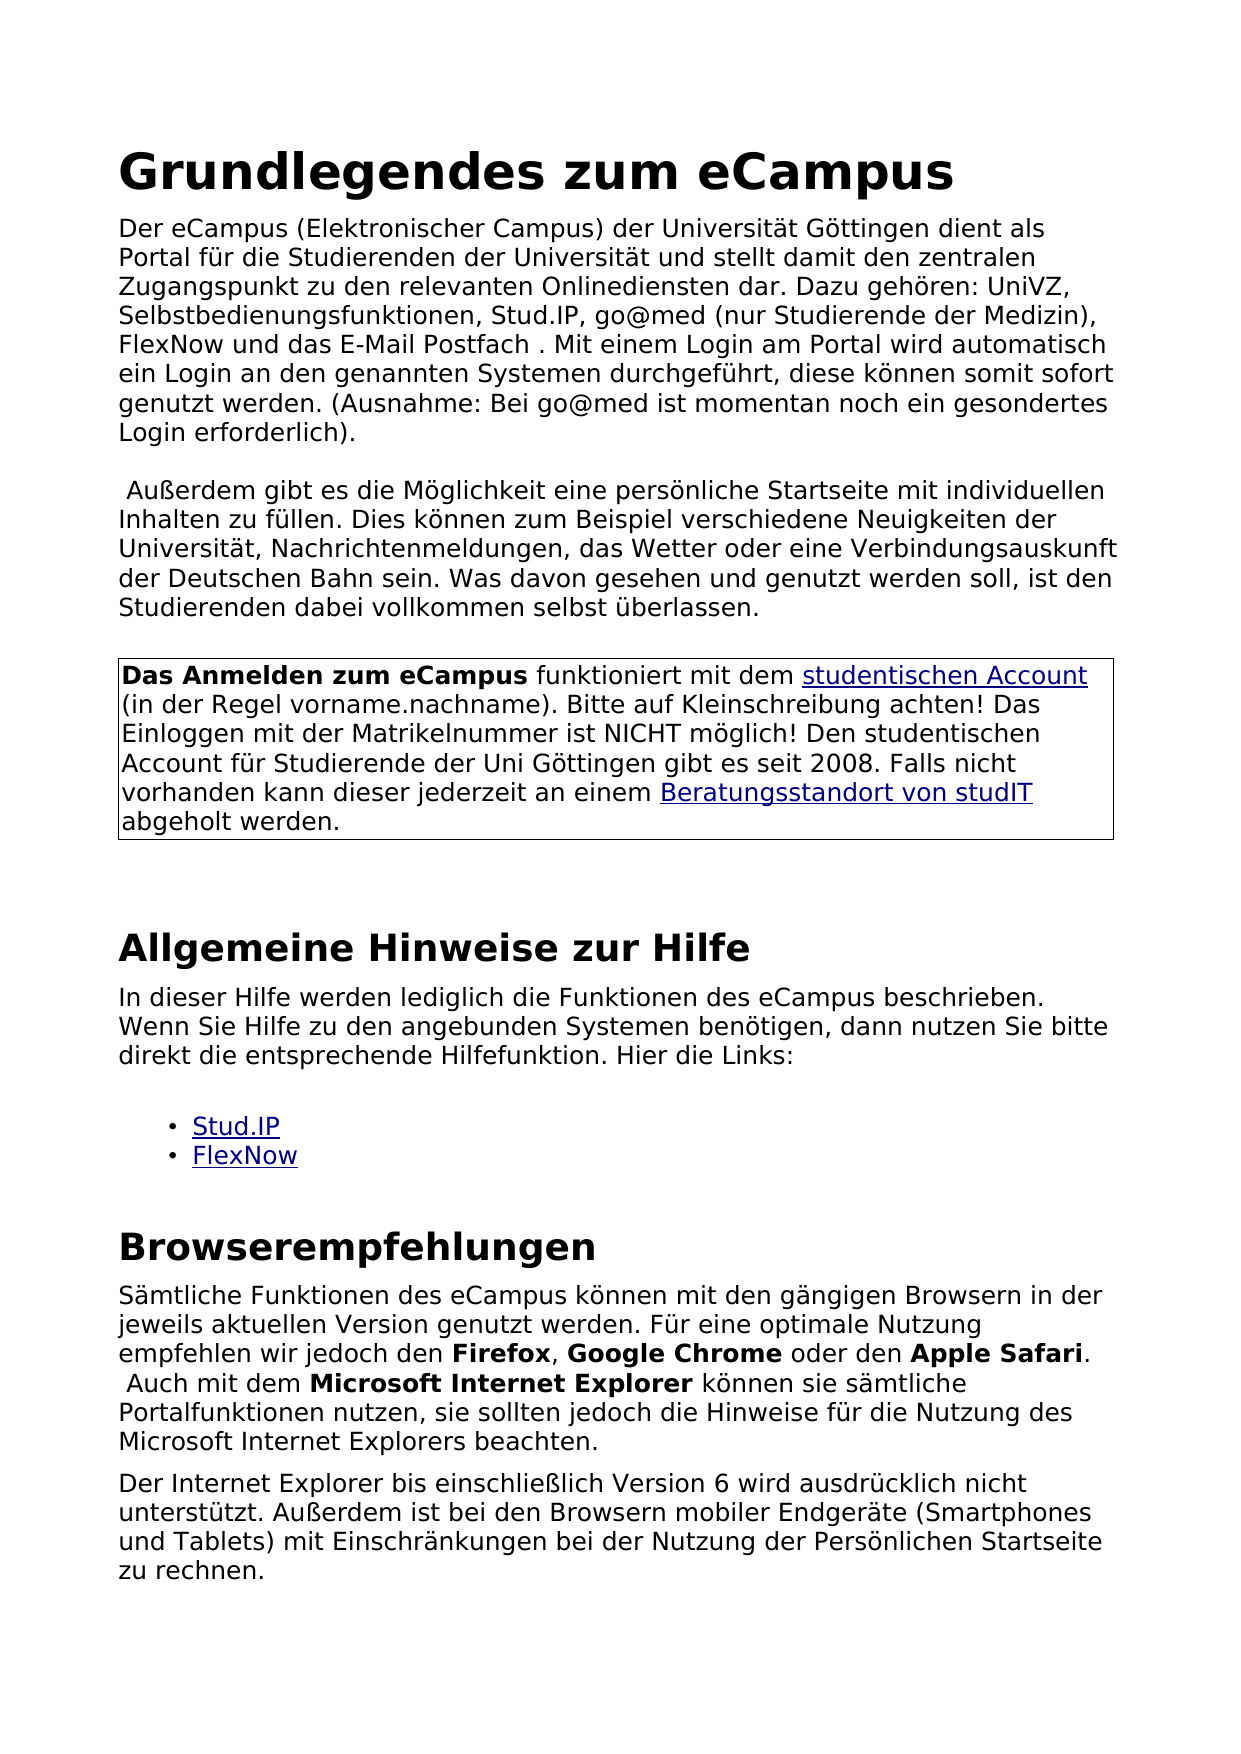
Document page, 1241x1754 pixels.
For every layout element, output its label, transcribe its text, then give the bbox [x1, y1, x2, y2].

text Der Internet Explorer bis einschließlich Version 6 wird ausdrücklich nicht unterstützt. Außerdem ist bei den Browsern mobiler Endgeräte (Smartphones und Tablets) mit Einschränkungen bei der Nutzung der Persönlichen Startseite zu rechnen. [118, 1469, 1122, 1586]
subtitle Allgemeine Hinweise zur Hilfe [118, 927, 1122, 970]
text Der eCampus (Elektronischer Campus) der Universität Göttingen dient als Portal für die Studierenden der Universität und stellt damit den zentralen Zugangspunkt zu den relevanten Onlinediensten dar. Dazu gehören: UniVZ, Selbstbedienungsfunktionen, Stud.IP, go@med (nur Studierende der Medizin), FlexNow und das E-Mail Postfach . Mit einem Login am Portal wird automatisch ein Login an den genannten Systemen durchgeführt, diese können somit sofort genutzt werden. (Ausnahme: Bei go@med ist momentan noch ein gesondertes Login erforderlich). Außerdem gibt es die Möglichkeit eine persönliche Startseite mit individuellen Inhalten zu füllen. Dies können zum Beispiel verschiedene Neuigkeiten der Universität, Nachrichtenmeldungen, das Wetter oder eine Verbindungsauskunft der Deutschen Bahn sein. Was davon gesehen und genutzt werden soll, ist den Studierenden dabei vollkommen selbst überlassen. [118, 214, 1122, 622]
subtitle Grundlegendes zum eCampus [118, 143, 1122, 201]
list FlexNow [177, 1142, 1122, 1171]
list Stud.IP [177, 1112, 1122, 1142]
table_header Das Anmelden zum eCampus funktioniert mit dem studentischen Account (in der Regel vorname.nachname). Bitte auf Kleinschreibung achten! Das Einloggen mit der Matrikelnummer ist NICHT möglich! Den studentischen Account für Studierende der Uni Göttingen gibt es seit 2008. Falls nicht vorhanden kann dieser jederzeit an einem Beratungsstandort von studIT abgeholt werden. [119, 659, 1113, 839]
text Sämtliche Funktionen des eCampus können mit den gängigen Browsern in der jeweils aktuellen Version genutzt werden. Für eine optimale Nutzung empfehlen wir jedoch den Firefox, Google Chrome oder den Apple Safari. Auch mit dem Microsoft Internet Explorer können sie sämtliche Portalfunktionen nutzen, sie sollten jedoch die Hinweise für die Nutzung des Microsoft Internet Explorers beachten. [118, 1281, 1122, 1456]
text In dieser Hilfe werden lediglich die Funktionen des eCampus beschrieben. Wenn Sie Hilfe zu den angebunden Systemen benötigen, dann nutzen Sie bitte direkt die entsprechende Hilfefunktion. Hier die Links: [118, 983, 1122, 1070]
subtitle Browserempfehlungen [118, 1225, 1122, 1269]
